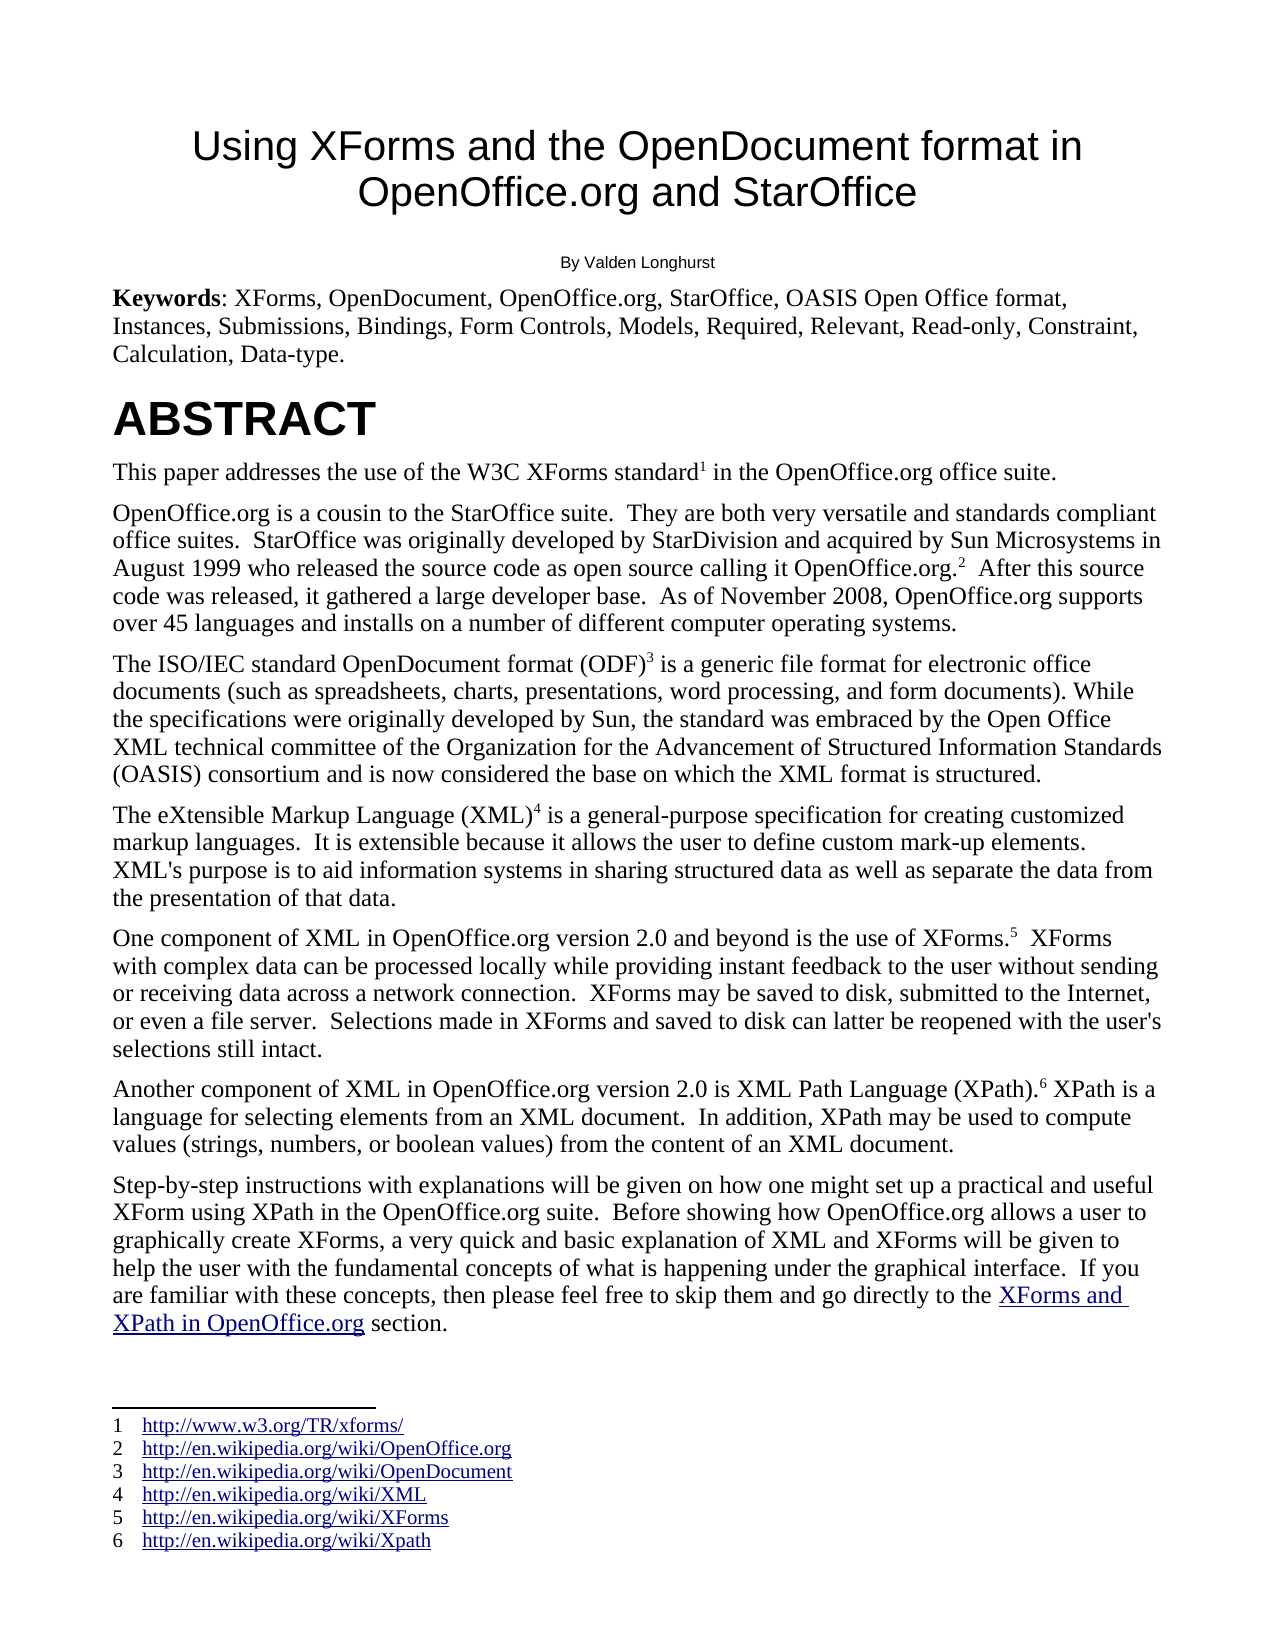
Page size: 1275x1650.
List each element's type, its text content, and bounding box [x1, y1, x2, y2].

text This paper addresses the use of the W3C XForms standard in the OpenOffice.org office suite. [112, 458, 1162, 486]
text http://en.wikipedia.org/wiki/Xpath [112, 1529, 1162, 1552]
subtitle By Valden Longhurst [112, 253, 1162, 272]
text The eXtensible Markup Language (XML) is a general-purpose specification for creating customized markup languages. It is extensible because it allows the user to define custom mark-up elements. XML's purpose is to aid information systems in sharing structured data as well as separate the data from the presentation of that data. [112, 801, 1162, 912]
text http://en.wikipedia.org/wiki/XForms [112, 1506, 1162, 1529]
text Step-by-step instructions with explanations will be given on how one might set up a practical and useful XForm using XPath in the OpenOffice.org suite. Before showing how OpenOffice.org allows a user to graphically create XForms, a very quick and basic explanation of XML and XForms will be given to help the user with the fundamental concepts of what is happening under the graphical interface. If you are familiar with these concepts, then please feel free to skip them and go directly to the XForms and XPath in OpenOffice.org section. [112, 1171, 1162, 1337]
subtitle Using XForms and the OpenDocument format in OpenOffice.org and StarOffice [112, 122, 1162, 216]
text OpenOffice.org is a cousin to the StarOffice suite. They are both very versatile and standards compliant office suites. StarOffice was originally developed by StarDivision and acquired by Sun Microsystems in August 1999 who released the source code as open source calling it OpenOffice.org. After this source code was released, it gathered a large developer base. As of November 2008, OpenOffice.org supports over 45 languages and installs on a number of different computer operating systems. [112, 499, 1162, 637]
text Keywords: XForms, OpenDocument, OpenOffice.org, StarOffice, OASIS Open Office format, Instances, Submissions, Bindings, Form Controls, Models, Required, Relevant, Read-only, Constraint, Calculation, Data-type. [112, 284, 1162, 367]
subtitle Abstract [112, 392, 1162, 446]
text http://en.wikipedia.org/wiki/OpenOffice.org [112, 1437, 1162, 1460]
text http://en.wikipedia.org/wiki/XML [112, 1483, 1162, 1506]
text Another component of XML in OpenOffice.org version 2.0 is XML Path Language (XPath). XPath is a language for selecting elements from an XML document. In addition, XPath may be used to compute values (strings, numbers, or boolean values) from the content of an XML document. [112, 1075, 1162, 1158]
text http://www.w3.org/TR/xforms/ [112, 1414, 1162, 1437]
text http://en.wikipedia.org/wiki/OpenDocument [112, 1460, 1162, 1483]
text The ISO/IEC standard OpenDocument format (ODF) is a generic file format for electronic office documents (such as spreadsheets, charts, presentations, word processing, and form documents). While the specifications were originally developed by Sun, the standard was embraced by the Open Office XML technical committee of the Organization for the Advancement of Structured Information Standards (OASIS) consortium and is now considered the base on which the XML format is structured. [112, 650, 1162, 788]
text One component of XML in OpenOffice.org version 2.0 and beyond is the use of XForms. XForms with complex data can be processed locally while providing instant feedback to the user without sending or receiving data across a network connection. XForms may be saved to disk, submitted to the Internet, or even a file server. Selections made in XForms and saved to disk can latter be reopened with the user's selections still intact. [112, 924, 1162, 1063]
